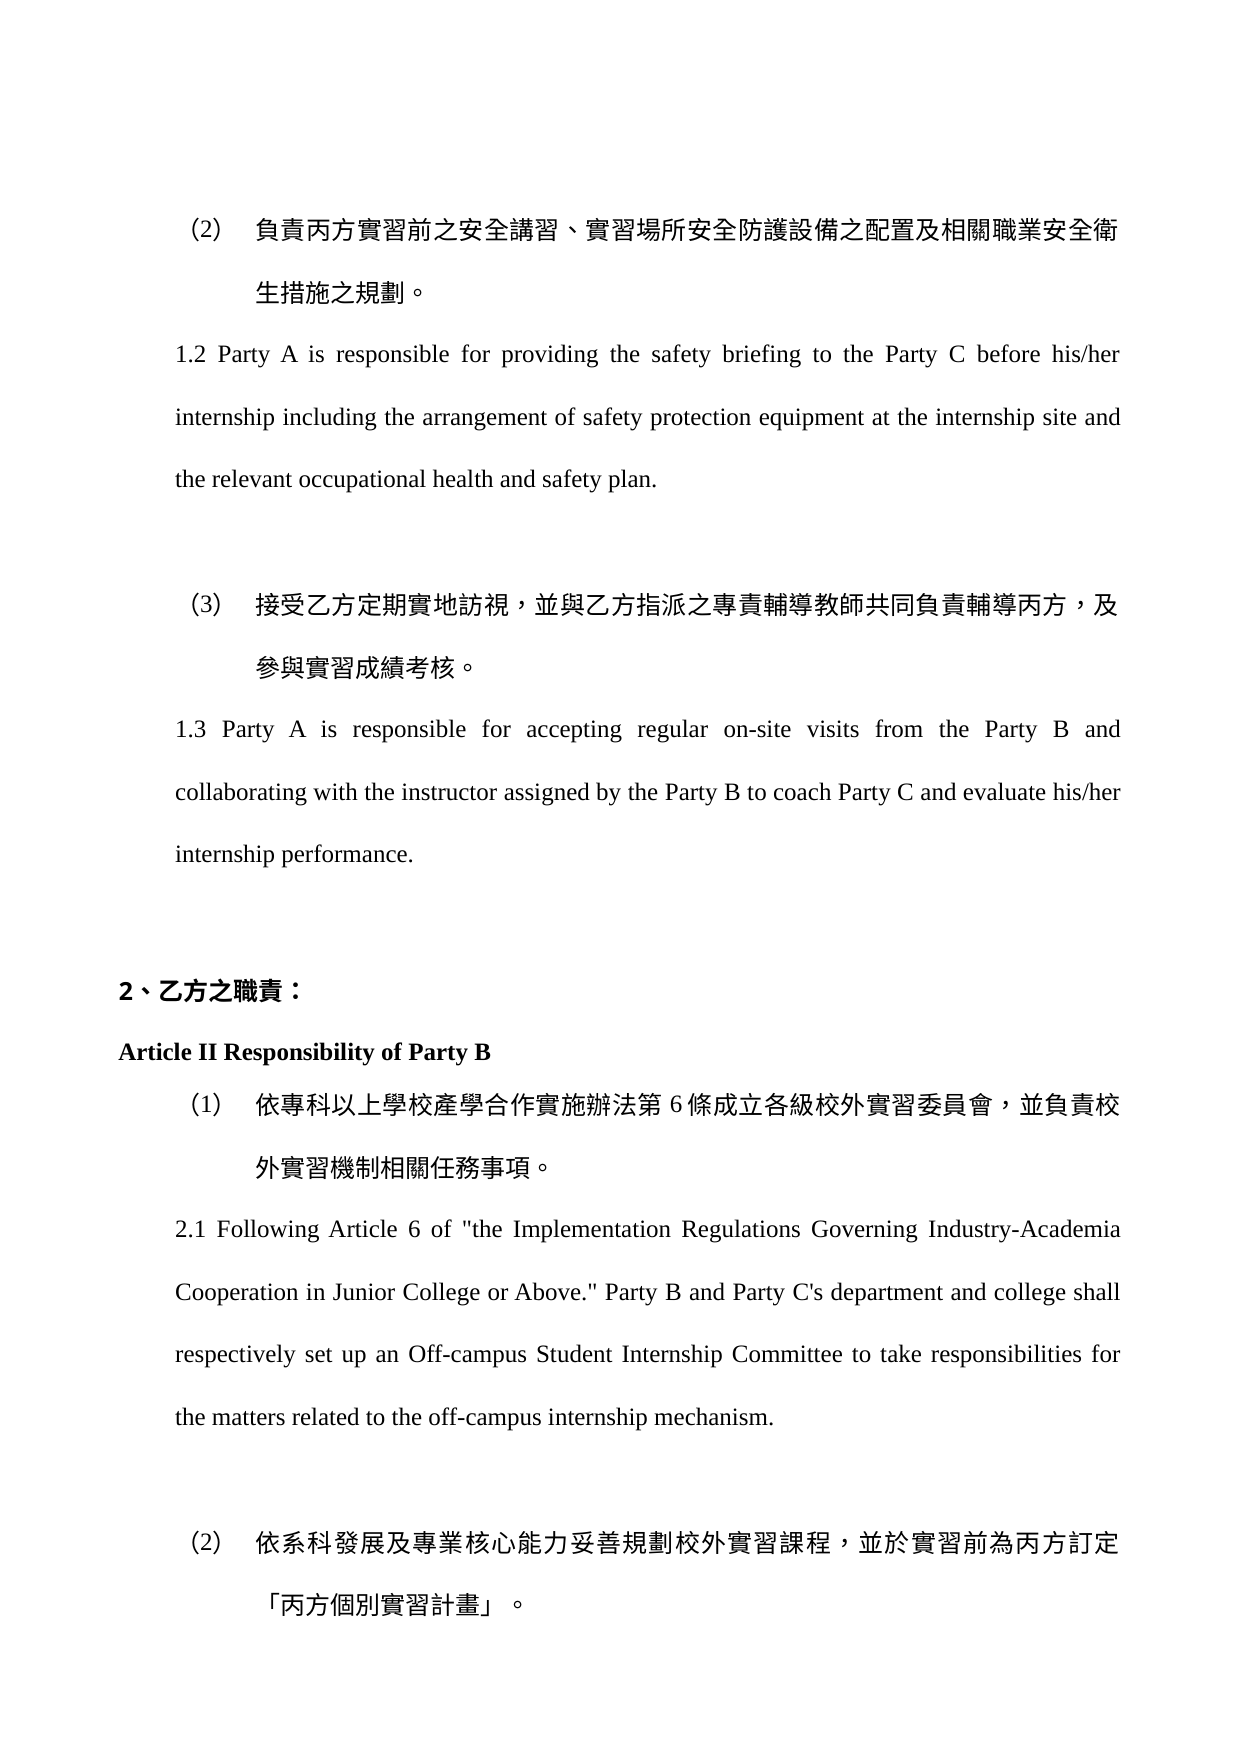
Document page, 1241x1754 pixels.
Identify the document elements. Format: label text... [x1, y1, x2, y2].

list 負責丙方實習前之安全講習、實習場所安全防護設備之配置及相關職業安全衛生措施之規劃。 [175, 197, 1122, 322]
list 乙方之職責： [118, 947, 1119, 1010]
text 2.1 Following Article 6 of "the Implementation Regulations Governing Industry-Academia Cooperation in Junior College or Above." Party B and Party C's department and college shall respectively set up an Off-campus Student Internship Committee to take responsibilities for the matters related to the off-campus internship mechanism. [175, 1197, 1122, 1447]
list 依專科以上學校產學合作實施辦法第6條成立各級校外實習委員會，並負責校外實習機制相關任務事項。 [175, 1072, 1122, 1197]
list 接受乙方定期實地訪視，並與乙方指派之專責輔導教師共同負責輔導丙方，及參與實習成績考核。 [175, 572, 1122, 697]
text 1.2 Party A is responsible for providing the safety briefing to the Party C before his/her internship including the arrangement of safety protection equipment at the internship site and the relevant occupational health and safety plan. [175, 322, 1122, 510]
list 依系科發展及專業核心能力妥善規劃校外實習課程，並於實習前為丙方訂定「丙方個別實習計畫」。 [175, 1510, 1122, 1635]
text Article II Responsibility of Party B [118, 1010, 1119, 1072]
text 1.3 Party A is responsible for accepting regular on-site visits from the Party B and collaborating with the instructor assigned by the Party B to coach Party C and evaluate his/her internship performance. [175, 697, 1122, 885]
